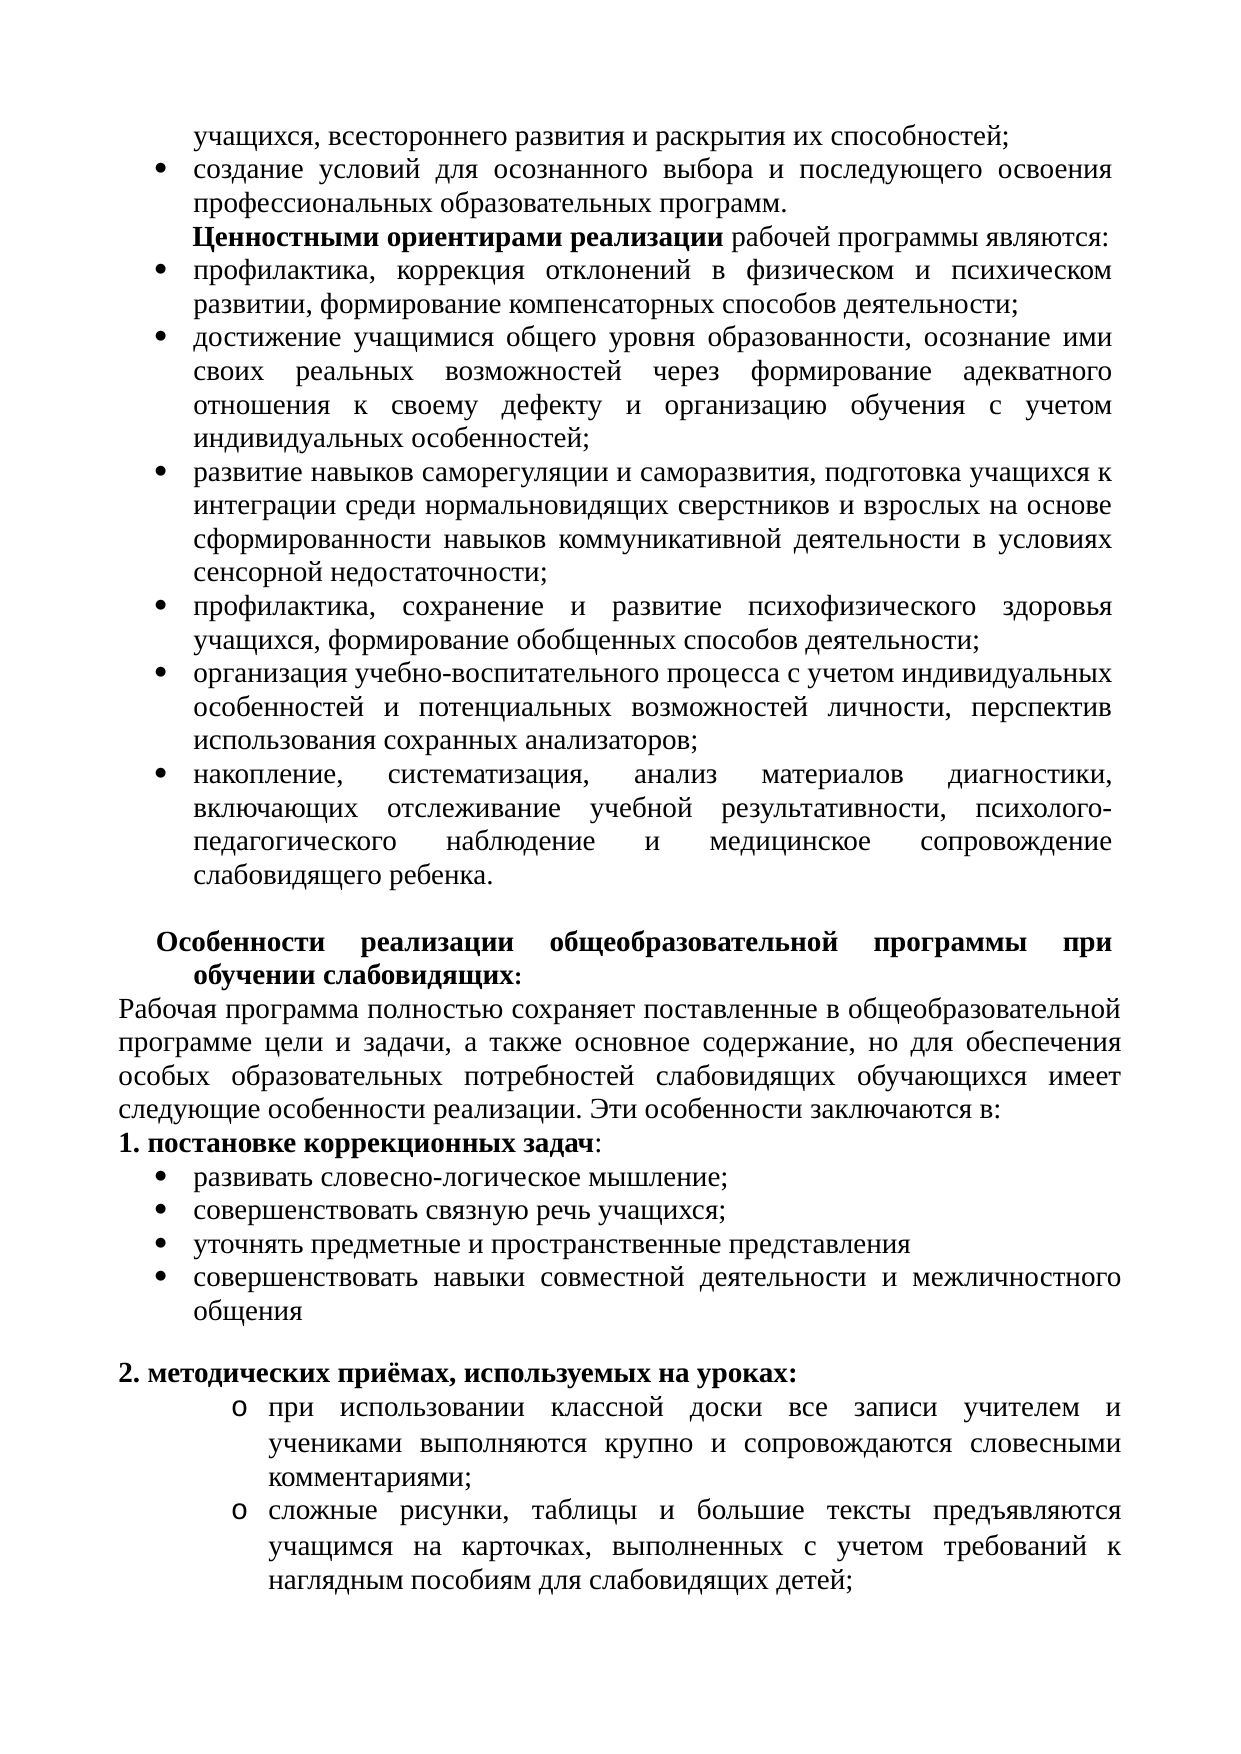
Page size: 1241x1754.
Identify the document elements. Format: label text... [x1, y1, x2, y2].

list уточнять предметные и пространственные представления [156, 1226, 1122, 1259]
text 2. методических приёмах, используемых на уроках: [118, 1356, 1122, 1389]
list достижение учащимися общего уровня образованности, осознание ими своих реальных возможностей через формирование адекватного отношения к своему дефекту и организацию обучения с учетом индивидуальных особенностей; [156, 319, 1113, 454]
text Рабочая программа полностью сохраняет поставленные в общеобразовательной программе цели и задачи, а также основное содержание, но для обеспечения особых образовательных потребностей слабовидящих обучающихся имеет следующие особенности реализации. Эти особенности заключаются в: [118, 991, 1122, 1125]
list профилактика, сохранение и развитие психофизического здоровья учащихся, формирование обобщенных способов деятельности; [156, 588, 1113, 655]
list учащихся, всестороннего развития и раскрытия их способностей; [156, 118, 1113, 152]
list развитие навыков саморегуляции и саморазвития, подготовка учащихся к интеграции среди нормальновидящих сверстников и взрослых на основе сформированности навыков коммуникативной деятельности в условиях сенсорной недостаточности; [156, 454, 1113, 588]
list создание условий для осознанного выбора и последующего освоения профессиональных образовательных программ. [156, 152, 1113, 219]
text Особенности реализации общеобразовательной программы при обучении слабовидящих: [156, 924, 1113, 991]
text 1. постановке коррекционных задач: [118, 1125, 1122, 1159]
list профилактика, коррекция отклонений в физическом и психическом развитии, формирование компенсаторных способов деятельности; [156, 252, 1113, 319]
text Ценностными ориентирами реализации рабочей программы являются: [118, 219, 1113, 252]
list организация учебно-воспитательного процесса с учетом индивидуальных особенностей и потенциальных возможностей личности, перспектив использования сохранных анализаторов; [156, 655, 1113, 756]
list совершенствовать связную речь учащихся; [156, 1192, 1122, 1226]
list совершенствовать навыки совместной деятельности и межличностного общения [156, 1259, 1122, 1327]
list при использовании классной доски все записи учителем и учениками выполняются крупно и сопровождаются словесными комментариями; [231, 1389, 1122, 1492]
list сложные рисунки, таблицы и большие тексты предъявляются учащимся на карточках, выполненных с учетом требований к наглядным пособиям для слабовидящих детей; [231, 1492, 1122, 1595]
list накопление, систематизация, анализ материалов диагностики, включающих отслеживание учебной результативности, психолого-педагогического наблюдение и медицинское сопровождение слабовидящего ребенка. [156, 756, 1113, 890]
list развивать словесно-логическое мышление; [156, 1159, 1122, 1192]
